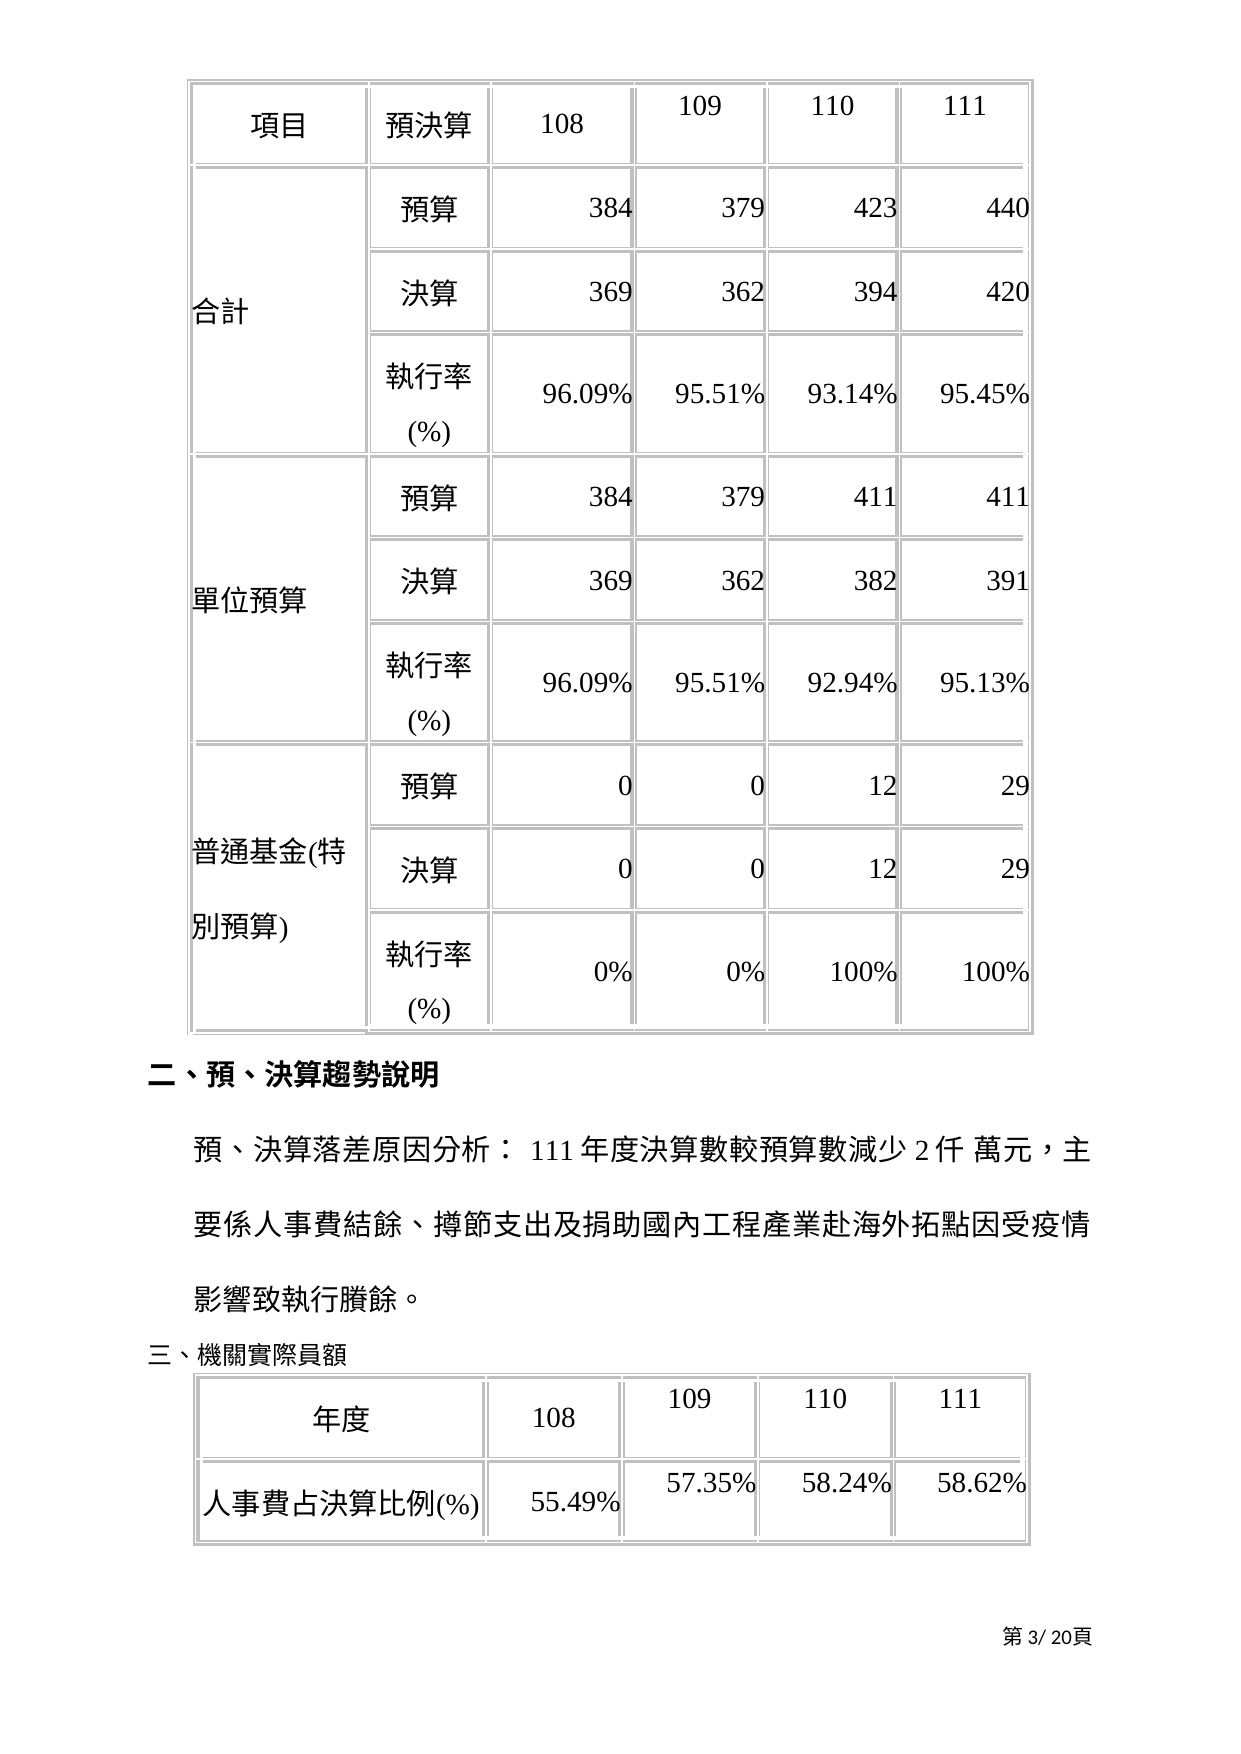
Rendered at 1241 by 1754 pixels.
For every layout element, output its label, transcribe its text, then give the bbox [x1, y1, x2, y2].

table_cell 411 [899, 451, 1031, 535]
table_cell 362 [637, 253, 763, 330]
table_header 109 [634, 81, 766, 163]
table_cell 379 [637, 458, 763, 535]
table_cell 預算 [371, 746, 487, 824]
table_header 111 [899, 81, 1031, 163]
table_cell 12 [769, 746, 895, 824]
table_cell 29 [899, 740, 1031, 824]
table_cell 執行率(%) [368, 908, 490, 1029]
table_header 110 [766, 81, 898, 163]
table_header 111 [893, 1374, 1028, 1456]
table_header 年度 [200, 1379, 485, 1456]
table_cell 100% [766, 908, 898, 1029]
table_cell 12 [769, 830, 895, 908]
table_cell 384 [493, 169, 630, 246]
table_cell 369 [493, 253, 630, 330]
table_cell 0% [634, 908, 766, 1029]
table_cell 預算 [371, 169, 487, 246]
table_cell 362 [637, 541, 763, 619]
table_cell 決算 [371, 253, 487, 330]
table_cell 57.35% [621, 1456, 757, 1540]
table_cell 92.94% [769, 625, 895, 740]
table_cell 95.51% [637, 625, 763, 740]
table_cell 預算 [371, 458, 487, 535]
table_cell 423 [769, 169, 895, 246]
table_cell 394 [769, 253, 895, 330]
table_cell 379 [637, 169, 763, 246]
table_cell 391 [899, 535, 1031, 619]
table_cell 96.09% [493, 625, 630, 740]
table_cell 執行率(%) [371, 625, 487, 740]
table_cell 55.49% [485, 1456, 621, 1540]
table_cell 411 [769, 458, 895, 535]
table_cell 0 [493, 746, 630, 824]
table_cell 單位預算 [190, 451, 368, 740]
table_cell 382 [769, 541, 895, 619]
table_header 109 [621, 1374, 757, 1456]
table_cell 58.62% [893, 1456, 1028, 1540]
table_cell 29 [899, 824, 1031, 908]
table_cell 0% [490, 908, 633, 1029]
table_cell 執行率(%) [371, 336, 487, 451]
table_cell 384 [493, 458, 630, 535]
table_cell 58.24% [757, 1456, 893, 1540]
table_cell 100% [899, 908, 1031, 1029]
table_cell 0 [637, 746, 763, 824]
table_cell 420 [899, 246, 1031, 330]
table_cell 440 [899, 163, 1031, 246]
text 二、預、決算趨勢說明 [148, 1035, 1092, 1110]
table_cell 0 [637, 830, 763, 908]
table_cell 人事費占決算比例(%) [196, 1456, 485, 1540]
text 預、決算落差原因分析： 111年度決算數較預算數減少2仟 萬元，主要係人事費結餘、撙節支出及捐助國內工程產業赴海外拓點因受疫情影響致執行賸餘。 [193, 1110, 1092, 1335]
table_header 108 [485, 1374, 621, 1456]
table_header 預決算 [368, 81, 490, 163]
table_cell 95.51% [637, 336, 763, 451]
table_cell 95.45% [899, 330, 1031, 451]
table_header 項目 [193, 85, 368, 163]
table_cell 決算 [371, 830, 487, 908]
table_header 110 [757, 1374, 893, 1456]
table_cell 決算 [371, 541, 487, 619]
table_cell 0 [493, 830, 630, 908]
table_header 108 [490, 81, 633, 163]
table_cell 合計 [190, 163, 368, 451]
table_cell 369 [493, 541, 630, 619]
table_cell 96.09% [493, 336, 630, 451]
text 三、機關實際員額 [148, 1335, 1092, 1373]
table_cell 93.14% [769, 336, 895, 451]
table_cell 普通基金(特別預算) [190, 740, 368, 1029]
table_cell 95.13% [899, 619, 1031, 740]
